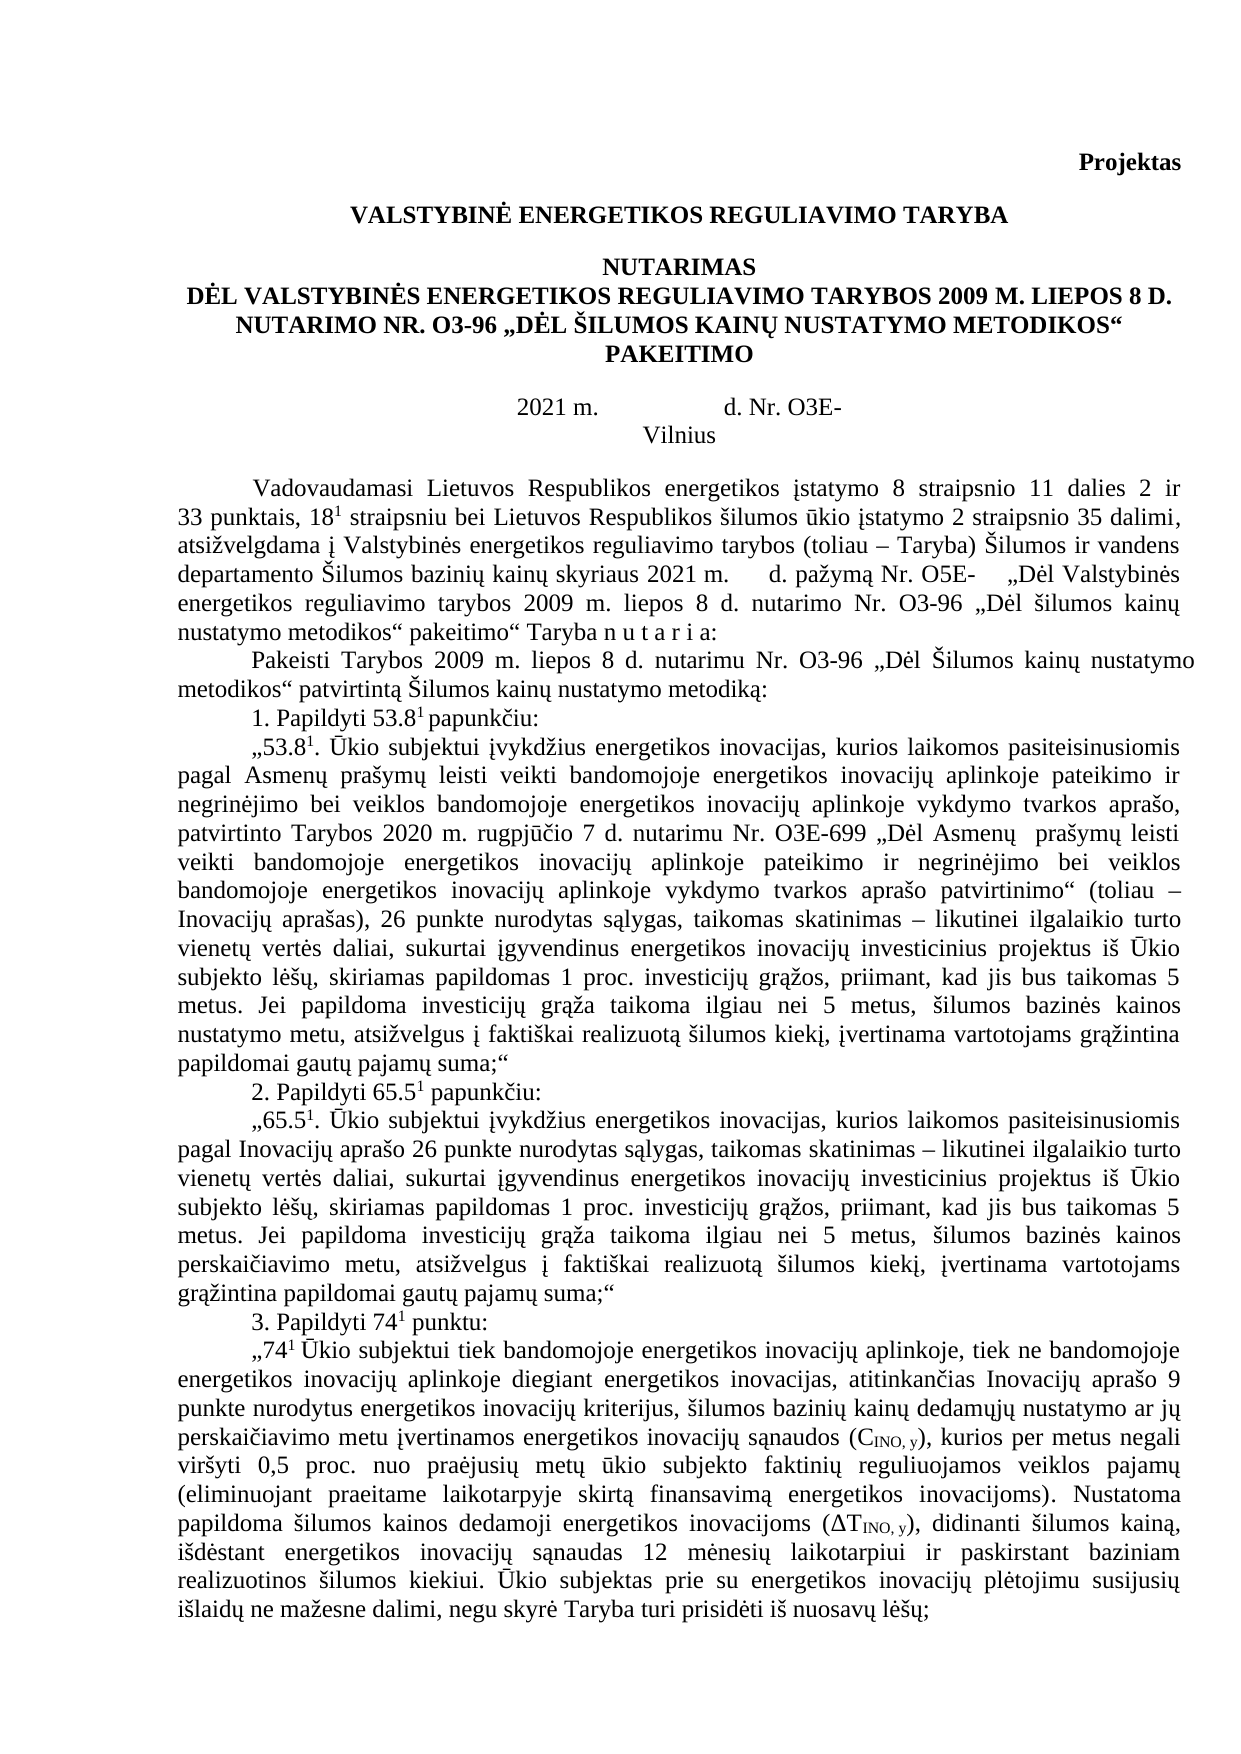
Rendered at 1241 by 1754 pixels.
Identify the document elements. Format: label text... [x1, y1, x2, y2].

text 2021 m. d. Nr. O3E- [177, 392, 1181, 420]
text DĖL VALSTYBINĖS ENERGETIKOS REGULIAVIMO TARYBOS 2009 M. LIEPOS 8 D. NUTARIMO NR. O3-96 „DĖL ŠILUMOS KAINŲ NUSTATYMO METODIKOS“ PAKEITIMO [177, 281, 1181, 367]
text 2. Papildyti 65.51 papunkčiu: [177, 1077, 1196, 1106]
text NUTARIMAS [177, 252, 1181, 281]
text VALSTYBINĖ ENERGETIKOS REGULIAVIMO TARYBA [177, 200, 1181, 228]
text 3. Papildyti 741 punktu: [177, 1307, 1196, 1336]
text Pakeisti Tarybos 2009 m. liepos 8 d. nutarimu Nr. O3-96 „Dėl Šilumos kainų nustatymo metodikos“ patvirtintą Šilumos kainų nustatymo metodiką: [177, 646, 1196, 703]
text „65.51. Ūkio subjektui įvykdžius energetikos inovacijas, kurios laikomos pasiteisinusiomis pagal Inovacijų aprašo 26 punkte nurodytas sąlygas, taikomas skatinimas – likutinei ilgalaikio turto vienetų vertės daliai, sukurtai įgyvendinus energetikos inovacijų investicinius projektus iš Ūkio subjekto lėšų, skiriamas papildomas 1 proc. investicijų grąžos, priimant, kad jis bus taikomas 5 metus. Jei papildoma investicijų grąža taikoma ilgiau nei 5 metus, šilumos bazinės kainos perskaičiavimo metu, atsižvelgus į faktiškai realizuotą šilumos kiekį, įvertinama vartotojams grąžintina papildomai gautų pajamų suma;“ [177, 1106, 1181, 1307]
text Vilnius [177, 420, 1181, 449]
text „741 Ūkio subjektui tiek bandomojoje energetikos inovacijų aplinkoje, tiek ne bandomojoje energetikos inovacijų aplinkoje diegiant energetikos inovacijas, atitinkančias Inovacijų aprašo 9 punkte nurodytus energetikos inovacijų kriterijus, šilumos bazinių kainų dedamųjų nustatymo ar jų perskaičiavimo metu įvertinamos energetikos inovacijų sąnaudos (CINO, y), kurios per metus negali viršyti 0,5 proc. nuo praėjusių metų ūkio subjekto faktinių reguliuojamos veiklos pajamų (eliminuojant praeitame laikotarpyje skirtą finansavimą energetikos inovacijoms). Nustatoma papildoma šilumos kainos dedamoji energetikos inovacijoms (ΔTINO, y), didinanti šilumos kainą, išdėstant energetikos inovacijų sąnaudas 12 mėnesių laikotarpiui ir paskirstant baziniam realizuotinos šilumos kiekiui. Ūkio subjektas prie su energetikos inovacijų plėtojimu susijusių išlaidų ne mažesne dalimi, negu skyrė Taryba turi prisidėti iš nuosavų lėšų; [177, 1336, 1181, 1623]
text Projektas [177, 147, 1181, 176]
text Vadovaudamasi Lietuvos Respublikos energetikos įstatymo 8 straipsnio 11 dalies 2 ir 33 punktais, 181 straipsniu bei Lietuvos Respublikos šilumos ūkio įstatymo 2 straipsnio 35 dalimi, atsižvelgdama į Valstybinės energetikos reguliavimo tarybos (toliau – Taryba) Šilumos ir vandens departamento Šilumos bazinių kainų skyriaus 2021 m. d. pažymą Nr. O5E- „Dėl Valstybinės energetikos reguliavimo tarybos 2009 m. liepos 8 d. nutarimo Nr. O3-96 „Dėl šilumos kainų nustatymo metodikos“ pakeitimo“ Taryba n u t a r i a: [177, 473, 1181, 646]
text „53.81. Ūkio subjektui įvykdžius energetikos inovacijas, kurios laikomos pasiteisinusiomis pagal Asmenų prašymų leisti veikti bandomojoje energetikos inovacijų aplinkoje pateikimo ir negrinėjimo bei veiklos bandomojoje energetikos inovacijų aplinkoje vykdymo tvarkos aprašo, patvirtinto Tarybos 2020 m. rugpjūčio 7 d. nutarimu Nr. O3E-699 „Dėl Asmenų prašymų leisti veikti bandomojoje energetikos inovacijų aplinkoje pateikimo ir negrinėjimo bei veiklos bandomojoje energetikos inovacijų aplinkoje vykdymo tvarkos aprašo patvirtinimo“ (toliau – Inovacijų aprašas), 26 punkte nurodytas sąlygas, taikomas skatinimas – likutinei ilgalaikio turto vienetų vertės daliai, sukurtai įgyvendinus energetikos inovacijų investicinius projektus iš Ūkio subjekto lėšų, skiriamas papildomas 1 proc. investicijų grąžos, priimant, kad jis bus taikomas 5 metus. Jei papildoma investicijų grąža taikoma ilgiau nei 5 metus, šilumos bazinės kainos nustatymo metu, atsižvelgus į faktiškai realizuotą šilumos kiekį, įvertinama vartotojams grąžintina papildomai gautų pajamų suma;“ [177, 732, 1181, 1077]
text 1. Papildyti 53.81 papunkčiu: [177, 703, 1196, 732]
